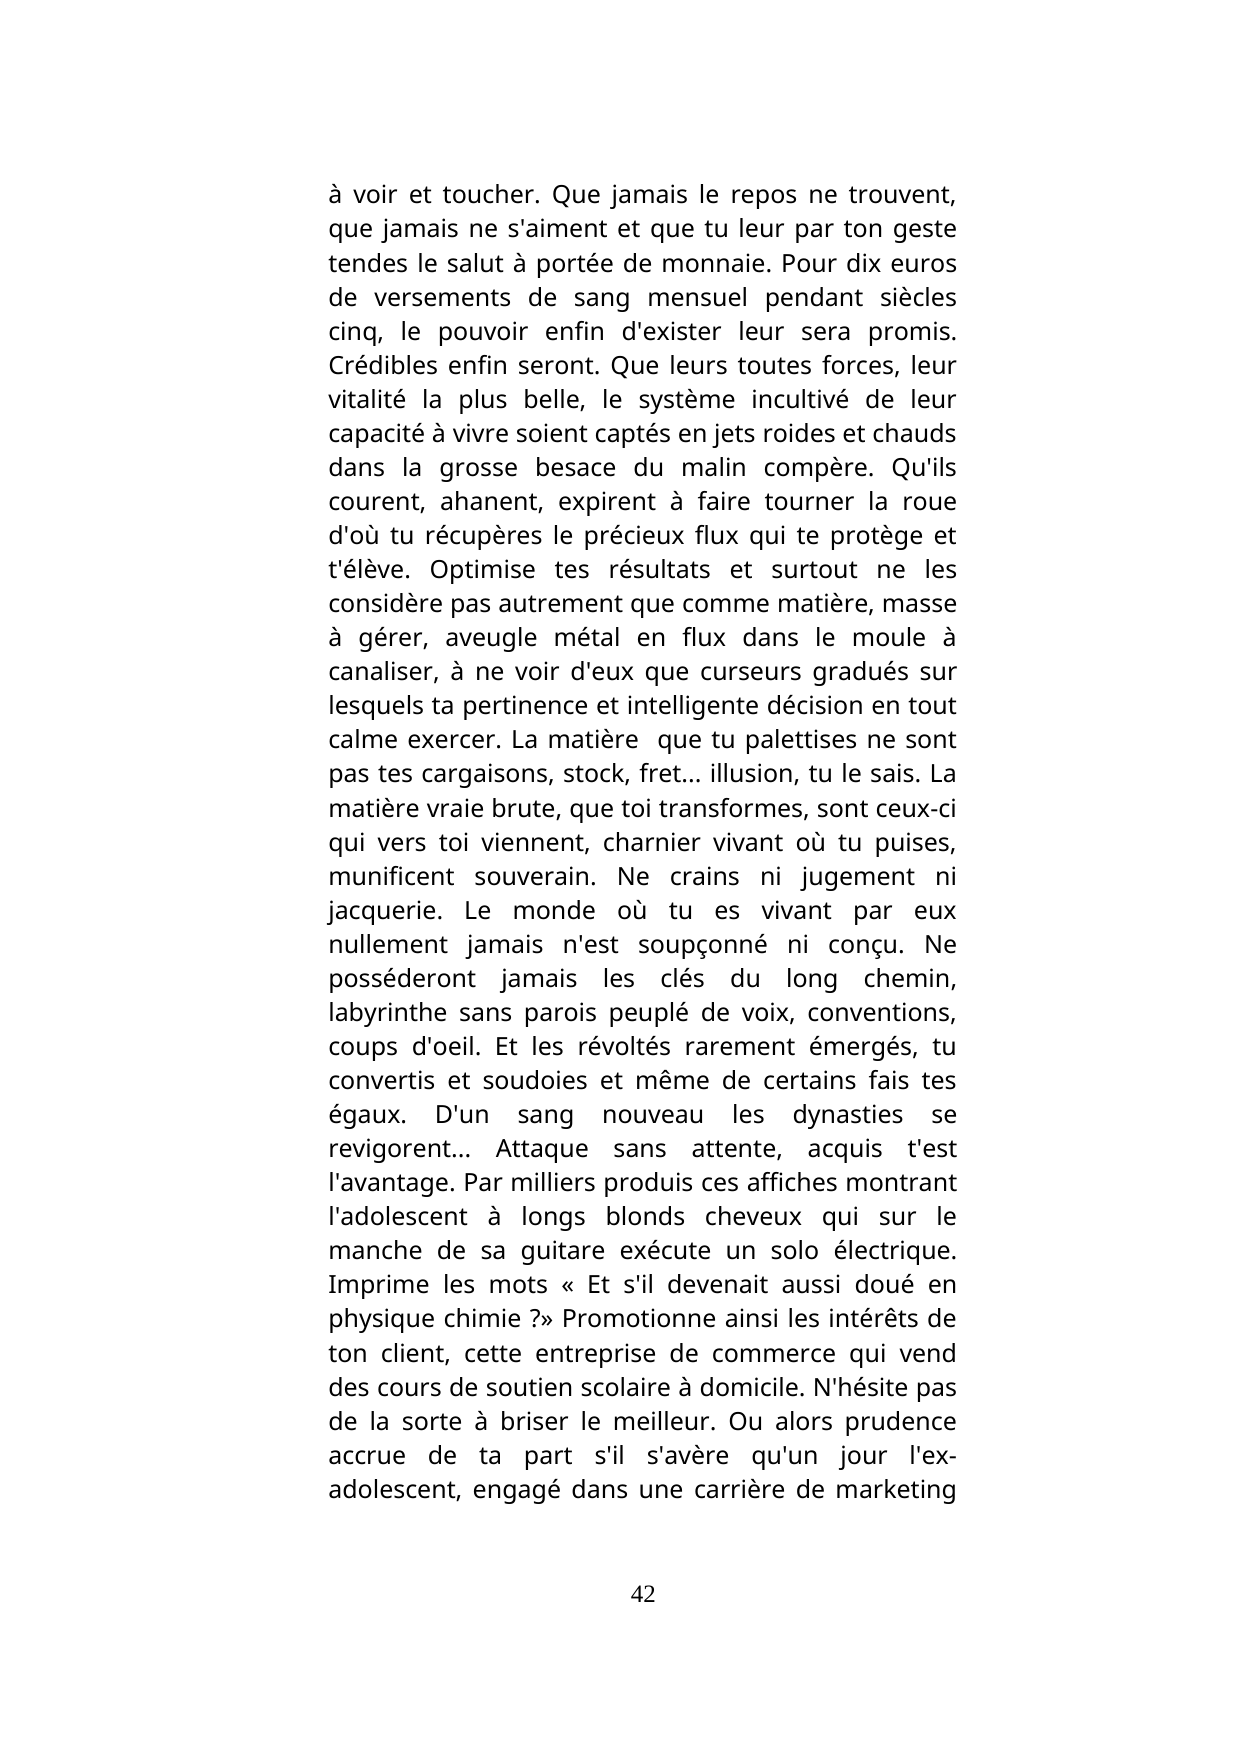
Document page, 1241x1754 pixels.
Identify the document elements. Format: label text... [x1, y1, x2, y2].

text à voir et toucher. Que jamais le repos ne trouvent, que jamais ne s'aiment et que tu leur par ton geste tendes le salut à portée de monnaie. Pour dix euros de versements de sang mensuel pendant siècles cinq, le pouvoir enfin d'exister leur sera promis. Crédibles enfin seront. Que leurs toutes forces, leur vitalité la plus belle, le système incultivé de leur capacité à vivre soient captés en jets roides et chauds dans la grosse besace du malin compère. Qu'ils courent, ahanent, expirent à faire tourner la roue d'où tu récupères le précieux flux qui te protège et t'élève. Optimise tes résultats et surtout ne les considère pas autrement que comme matière, masse à gérer, aveugle métal en flux dans le moule à canaliser, à ne voir d'eux que curseurs gradués sur lesquels ta pertinence et intelligente décision en tout calme exercer. La matière que tu palettises ne sont pas tes cargaisons, stock, fret... illusion, tu le sais. La matière vraie brute, que toi transformes, sont ceux-ci qui vers toi viennent, charnier vivant où tu puises, munificent souverain. Ne crains ni jugement ni jacquerie. Le monde où tu es vivant par eux nullement jamais n'est soupçonné ni conçu. Ne posséderont jamais les clés du long chemin, labyrinthe sans parois peuplé de voix, conventions, coups d'oeil. Et les révoltés rarement émergés, tu convertis et soudoies et même de certains fais tes égaux. D'un sang nouveau les dynasties se revigorent... Attaque sans attente, acquis t'est l'avantage. Par milliers produis ces affiches montrant l'adolescent à longs blonds cheveux qui sur le manche de sa guitare exécute un solo électrique. Imprime les mots « Et s'il devenait aussi doué en physique chimie ?» Promotionne ainsi les intérêts de ton client, cette entreprise de commerce qui vend des cours de soutien scolaire à domicile. N'hésite pas de la sorte à briser le meilleur. Ou alors prudence accrue de ta part s'il s'avère qu'un jour l'ex-adolescent, engagé dans une carrière de marketing [328, 177, 958, 1506]
